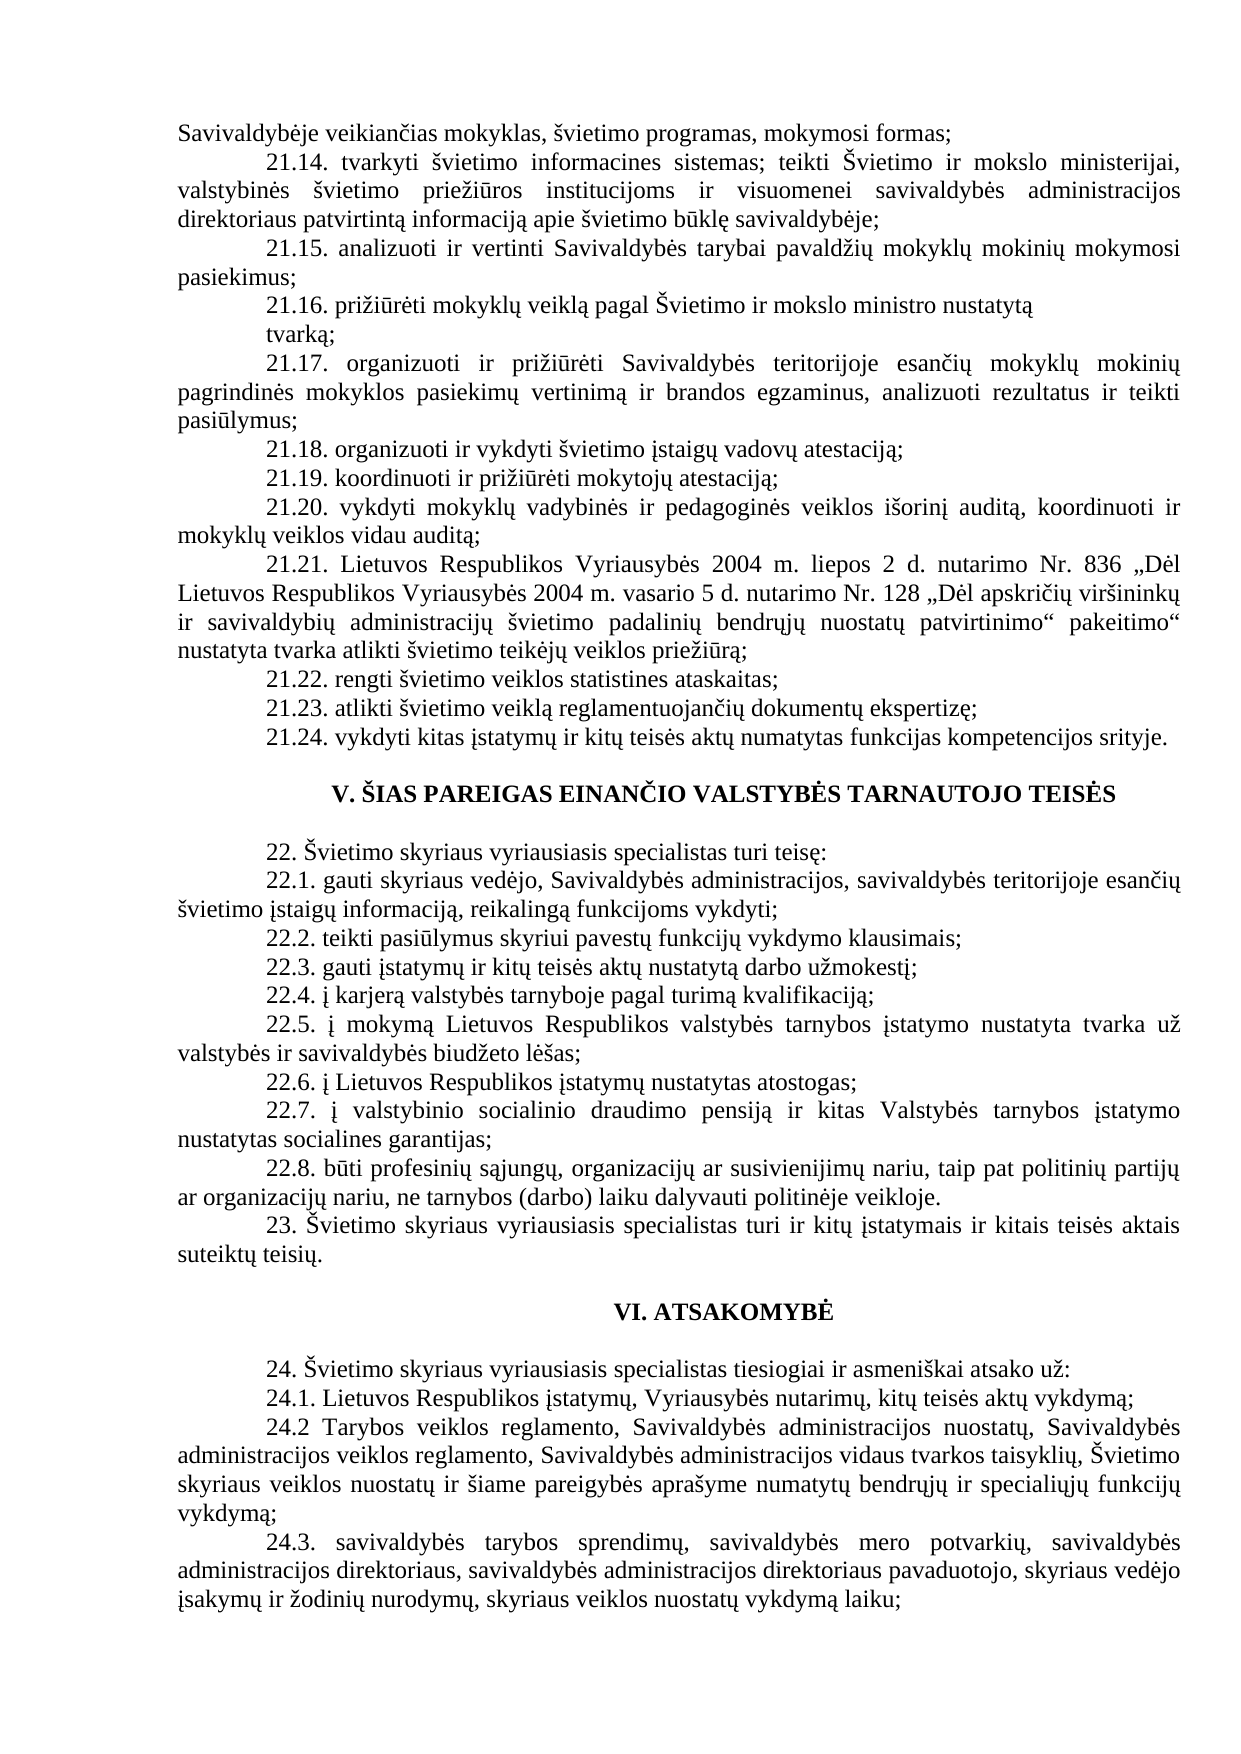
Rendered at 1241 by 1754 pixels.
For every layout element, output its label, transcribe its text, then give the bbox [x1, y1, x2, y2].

text 23. Švietimo skyriaus vyriausiasis specialistas turi ir kitų įstatymais ir kitais teisės aktais suteiktų teisių. [177, 1211, 1181, 1268]
text Savivaldybėje veikiančias mokyklas, švietimo programas, mokymosi formas; [177, 118, 1181, 147]
text 21.17. organizuoti ir prižiūrėti Savivaldybės teritorijoje esančių mokyklų mokinių pagrindinės mokyklos pasiekimų vertinimą ir brandos egzaminus, analizuoti rezultatus ir teikti pasiūlymus; [177, 348, 1181, 434]
text VI. ATSAKOMYBĖ [177, 1297, 1181, 1326]
text 22.6. į Lietuvos Respublikos įstatymų nustatytas atostogas; [177, 1067, 1181, 1096]
text 22.4. į karjerą valstybės tarnyboje pagal turimą kvalifikaciją; [177, 981, 1181, 1009]
text 21.21. Lietuvos Respublikos Vyriausybės 2004 m. liepos 2 d. nutarimo Nr. 836 „Dėl Lietuvos Respublikos Vyriausybės 2004 m. vasario 5 d. nutarimo Nr. 128 „Dėl apskričių viršininkų ir savivaldybių administracijų švietimo padalinių bendrųjų nuostatų patvirtinimo“ pakeitimo“ nustatyta tvarka atlikti švietimo teikėjų veiklos priežiūrą; [177, 549, 1181, 664]
text 21.14. tvarkyti švietimo informacines sistemas; teikti Švietimo ir mokslo ministerijai, valstybinės švietimo priežiūros institucijoms ir visuomenei savivaldybės administracijos direktoriaus patvirtintą informaciją apie švietimo būklę savivaldybėje; [177, 147, 1181, 233]
text 21.24. vykdyti kitas įstatymų ir kitų teisės aktų numatytas funkcijas kompetencijos srityje. [177, 722, 1181, 751]
text 21.22. rengti švietimo veiklos statistines ataskaitas; [177, 664, 1181, 693]
text 22.7. į valstybinio socialinio draudimo pensiją ir kitas Valstybės tarnybos įstatymo nustatytas socialines garantijas; [177, 1096, 1181, 1153]
text 22.8. būti profesinių sąjungų, organizacijų ar susivienijimų nariu, taip pat politinių partijų ar organizacijų nariu, ne tarnybos (darbo) laiku dalyvauti politinėje veikloje. [177, 1153, 1181, 1211]
text 22.1. gauti skyriaus vedėjo, Savivaldybės administracijos, savivaldybės teritorijoje esančių švietimo įstaigų informaciją, reikalingą funkcijoms vykdyti; [177, 866, 1181, 923]
text 21.15. analizuoti ir vertinti Savivaldybės tarybai pavaldžių mokyklų mokinių mokymosi pasiekimus; [177, 233, 1181, 291]
text 22.2. teikti pasiūlymus skyriui pavestų funkcijų vykdymo klausimais; [177, 923, 1181, 952]
text 21.18. organizuoti ir vykdyti švietimo įstaigų vadovų atestaciją; [177, 434, 1181, 463]
text 21.23. atlikti švietimo veiklą reglamentuojančių dokumentų ekspertizę; [177, 693, 1181, 722]
text 24.3. savivaldybės tarybos sprendimų, savivaldybės mero potvarkių, savivaldybės administracijos direktoriaus, savivaldybės administracijos direktoriaus pavaduotojo, skyriaus vedėjo įsakymų ir žodinių nurodymų, skyriaus veiklos nuostatų vykdymą laiku; [177, 1527, 1181, 1613]
text 21.20. vykdyti mokyklų vadybinės ir pedagoginės veiklos išorinį auditą, koordinuoti ir mokyklų veiklos vidau auditą; [177, 492, 1181, 549]
text tvarką; [177, 319, 1181, 348]
text 21.16. prižiūrėti mokyklų veiklą pagal Švietimo ir mokslo ministro nustatytą [177, 291, 1181, 319]
text 22.3. gauti įstatymų ir kitų teisės aktų nustatytą darbo užmokestį; [177, 952, 1181, 981]
text 24.1. Lietuvos Respublikos įstatymų, Vyriausybės nutarimų, kitų teisės aktų vykdymą; [177, 1383, 1181, 1412]
text V. ŠIAS PAREIGAS EINANČIO VALSTYBĖS TARNAUTOJO TEISĖS [177, 779, 1181, 808]
text 24.2 Tarybos veiklos reglamento, Savivaldybės administracijos nuostatų, Savivaldybės administracijos veiklos reglamento, Savivaldybės administracijos vidaus tvarkos taisyklių, Švietimo skyriaus veiklos nuostatų ir šiame pareigybės aprašyme numatytų bendrųjų ir specialiųjų funkcijų vykdymą; [177, 1412, 1181, 1527]
text 24. Švietimo skyriaus vyriausiasis specialistas tiesiogiai ir asmeniškai atsako už: [177, 1354, 1181, 1383]
text 22. Švietimo skyriaus vyriausiasis specialistas turi teisę: [177, 837, 1181, 866]
text 21.19. koordinuoti ir prižiūrėti mokytojų atestaciją; [177, 463, 1181, 492]
text 22.5. į mokymą Lietuvos Respublikos valstybės tarnybos įstatymo nustatyta tvarka už valstybės ir savivaldybės biudžeto lėšas; [177, 1009, 1181, 1067]
